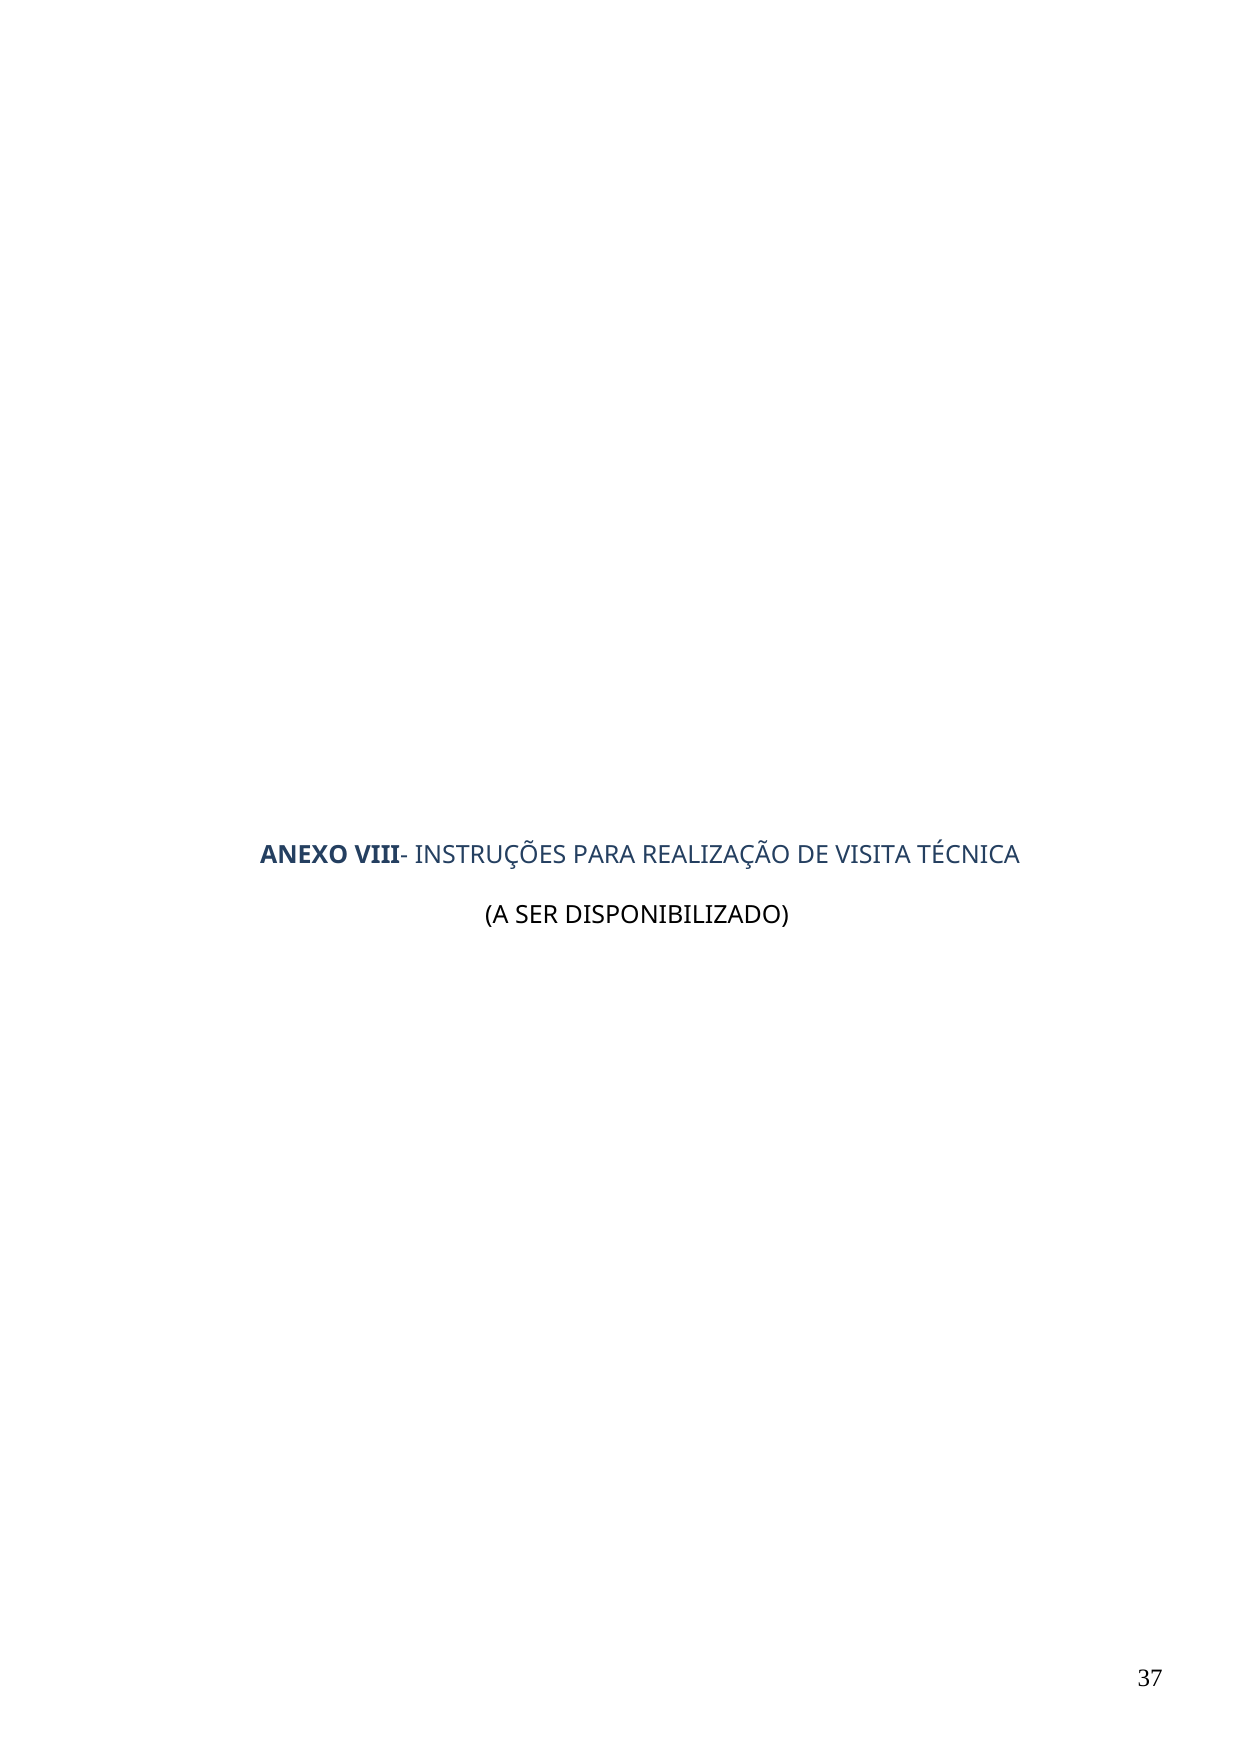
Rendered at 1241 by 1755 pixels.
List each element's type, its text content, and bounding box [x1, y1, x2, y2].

text (A SER DISPONIBILIZADO) [118, 896, 1162, 930]
subtitle ANEXO VIII- INSTRUÇÕES PARA REALIZAÇÃO DE VISITA TÉCNICA [118, 836, 1162, 870]
